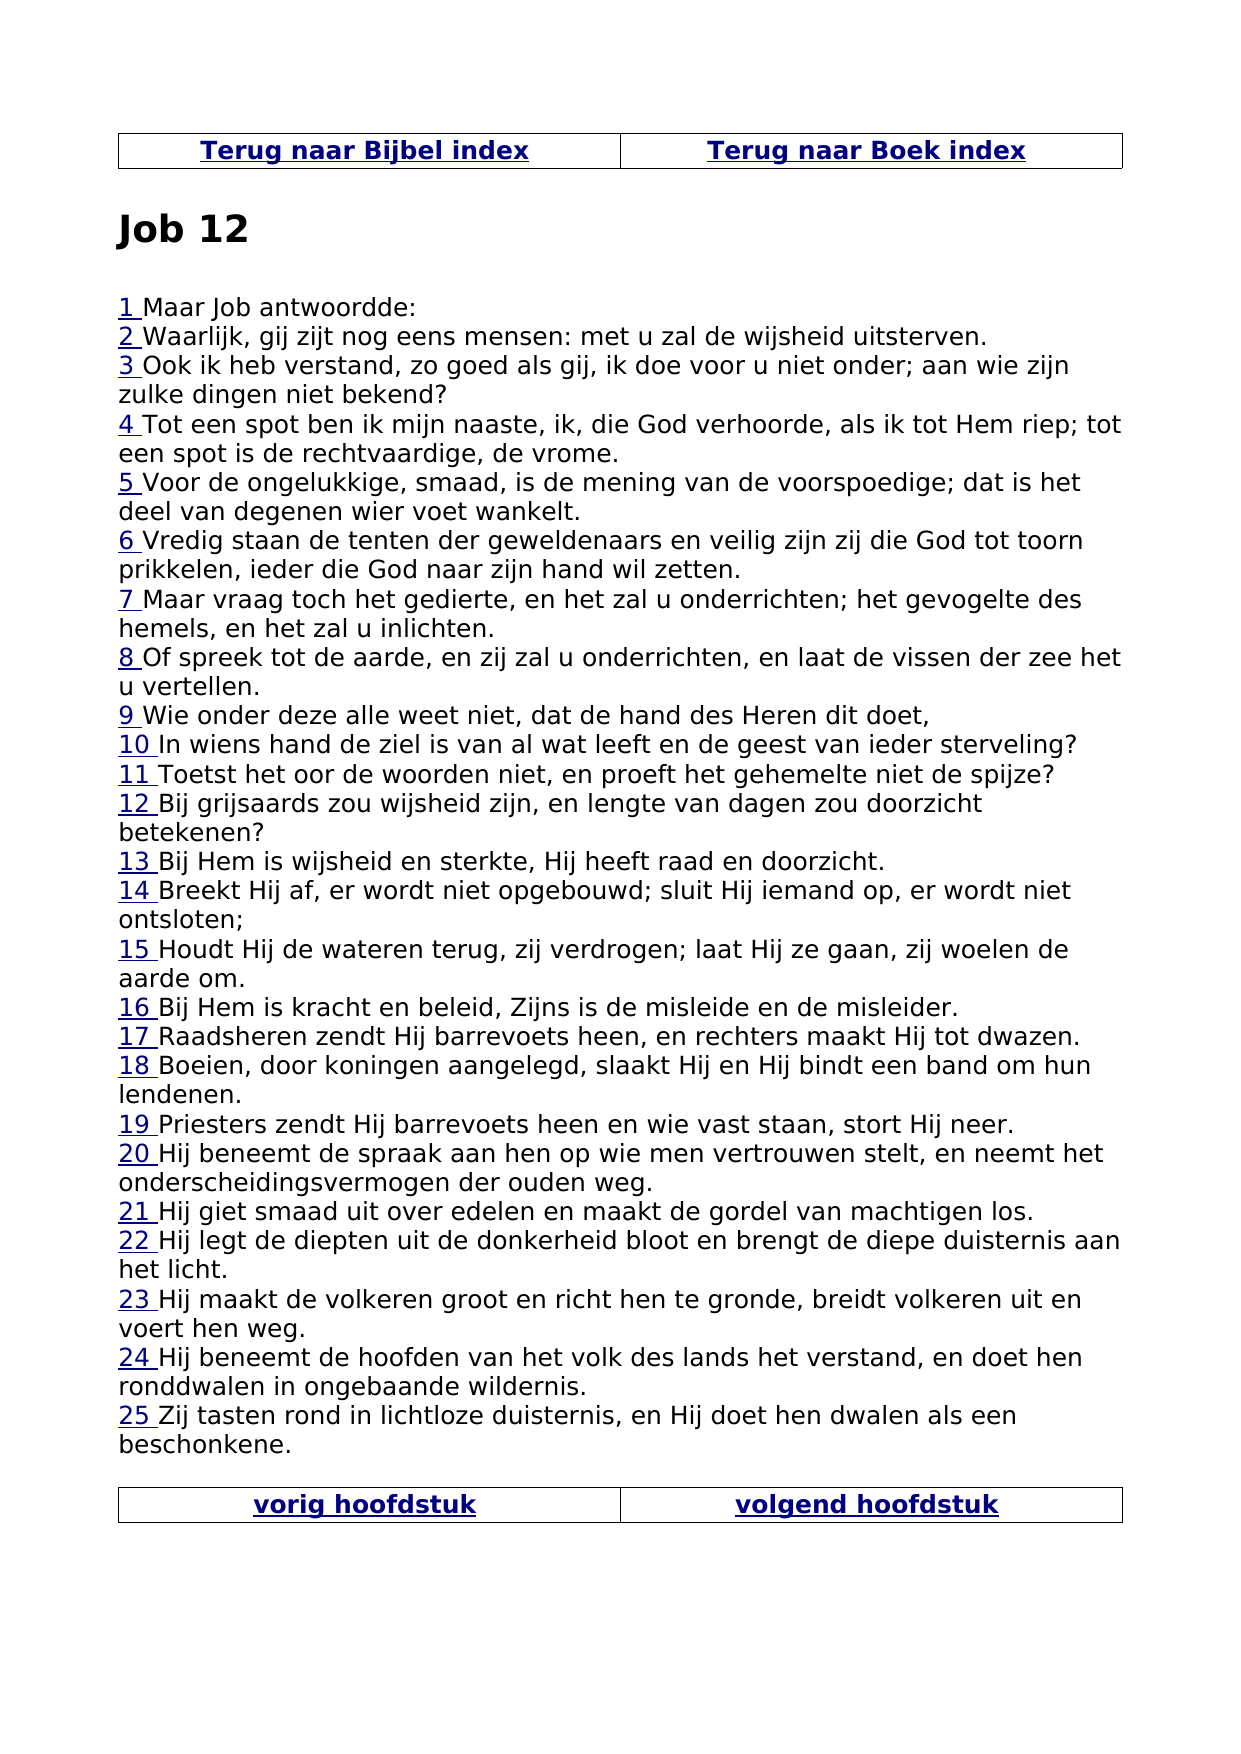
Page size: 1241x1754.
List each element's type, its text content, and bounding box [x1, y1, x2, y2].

table_header vorig hoofdstuk [119, 1488, 620, 1522]
table_header volgend hoofdstuk [621, 1488, 1122, 1522]
text 1 Maar Job antwoordde: 2 Waarlijk, gij zijt nog eens mensen: met u zal de wijsheid uitsterven. 3 Ook ik heb verstand, zo goed als gij, ik doe voor u niet onder; aan wie zijn zulke dingen niet bekend? 4 Tot een spot ben ik mijn naaste, ik, die God verhoorde, als ik tot Hem riep; tot een spot is de rechtvaardige, de vrome. 5 Voor de ongelukkige, smaad, is de mening van de voorspoedige; dat is het deel van degenen wier voet wankelt. 6 Vredig staan de tenten der geweldenaars en veilig zijn zij die God tot toorn prikkelen, ieder die God naar zijn hand wil zetten. 7 Maar vraag toch het gedierte, en het zal u onderrichten; het gevogelte des hemels, en het zal u inlichten. 8 Of spreek tot de aarde, en zij zal u onderrichten, en laat de vissen der zee het u vertellen. 9 Wie onder deze alle weet niet, dat de hand des Heren dit doet, 10 In wiens hand de ziel is van al wat leeft en de geest van ieder sterveling? 11 Toetst het oor de woorden niet, en proeft het gehemelte niet de spijze? 12 Bij grijsaards zou wijsheid zijn, en lengte van dagen zou doorzicht betekenen? 13 Bij Hem is wijsheid en sterkte, Hij heeft raad en doorzicht. 14 Breekt Hij af, er wordt niet opgebouwd; sluit Hij iemand op, er wordt niet ontsloten; 15 Houdt Hij de wateren terug, zij verdrogen; laat Hij ze gaan, zij woelen de aarde om. 16 Bij Hem is kracht en beleid, Zijns is de misleide en de misleider. 17 Raadsheren zendt Hij barrevoets heen, en rechters maakt Hij tot dwazen. 18 Boeien, door koningen aangelegd, slaakt Hij en Hij bindt een band om hun lendenen. 19 Priesters zendt Hij barrevoets heen en wie vast staan, stort Hij neer. 20 Hij beneemt de spraak aan hen op wie men vertrouwen stelt, en neemt het onderscheidingsvermogen der ouden weg. 21 Hij giet smaad uit over edelen en maakt de gordel van machtigen los. 22 Hij legt de diepten uit de donkerheid bloot en brengt de diepe duisternis aan het licht. 23 Hij maakt de volkeren groot en richt hen te gronde, breidt volkeren uit en voert hen weg. 24 Hij beneemt de hoofden van het volk des lands het verstand, en doet hen ronddwalen in ongebaande wildernis. 25 Zij tasten rond in lichtloze duisternis, en Hij doet hen dwalen als een beschonkene. [118, 264, 1122, 1460]
subtitle Job 12 [118, 208, 1122, 252]
table_header Terug naar Boek index [621, 134, 1122, 168]
table_header Terug naar Bijbel index [119, 134, 620, 168]
